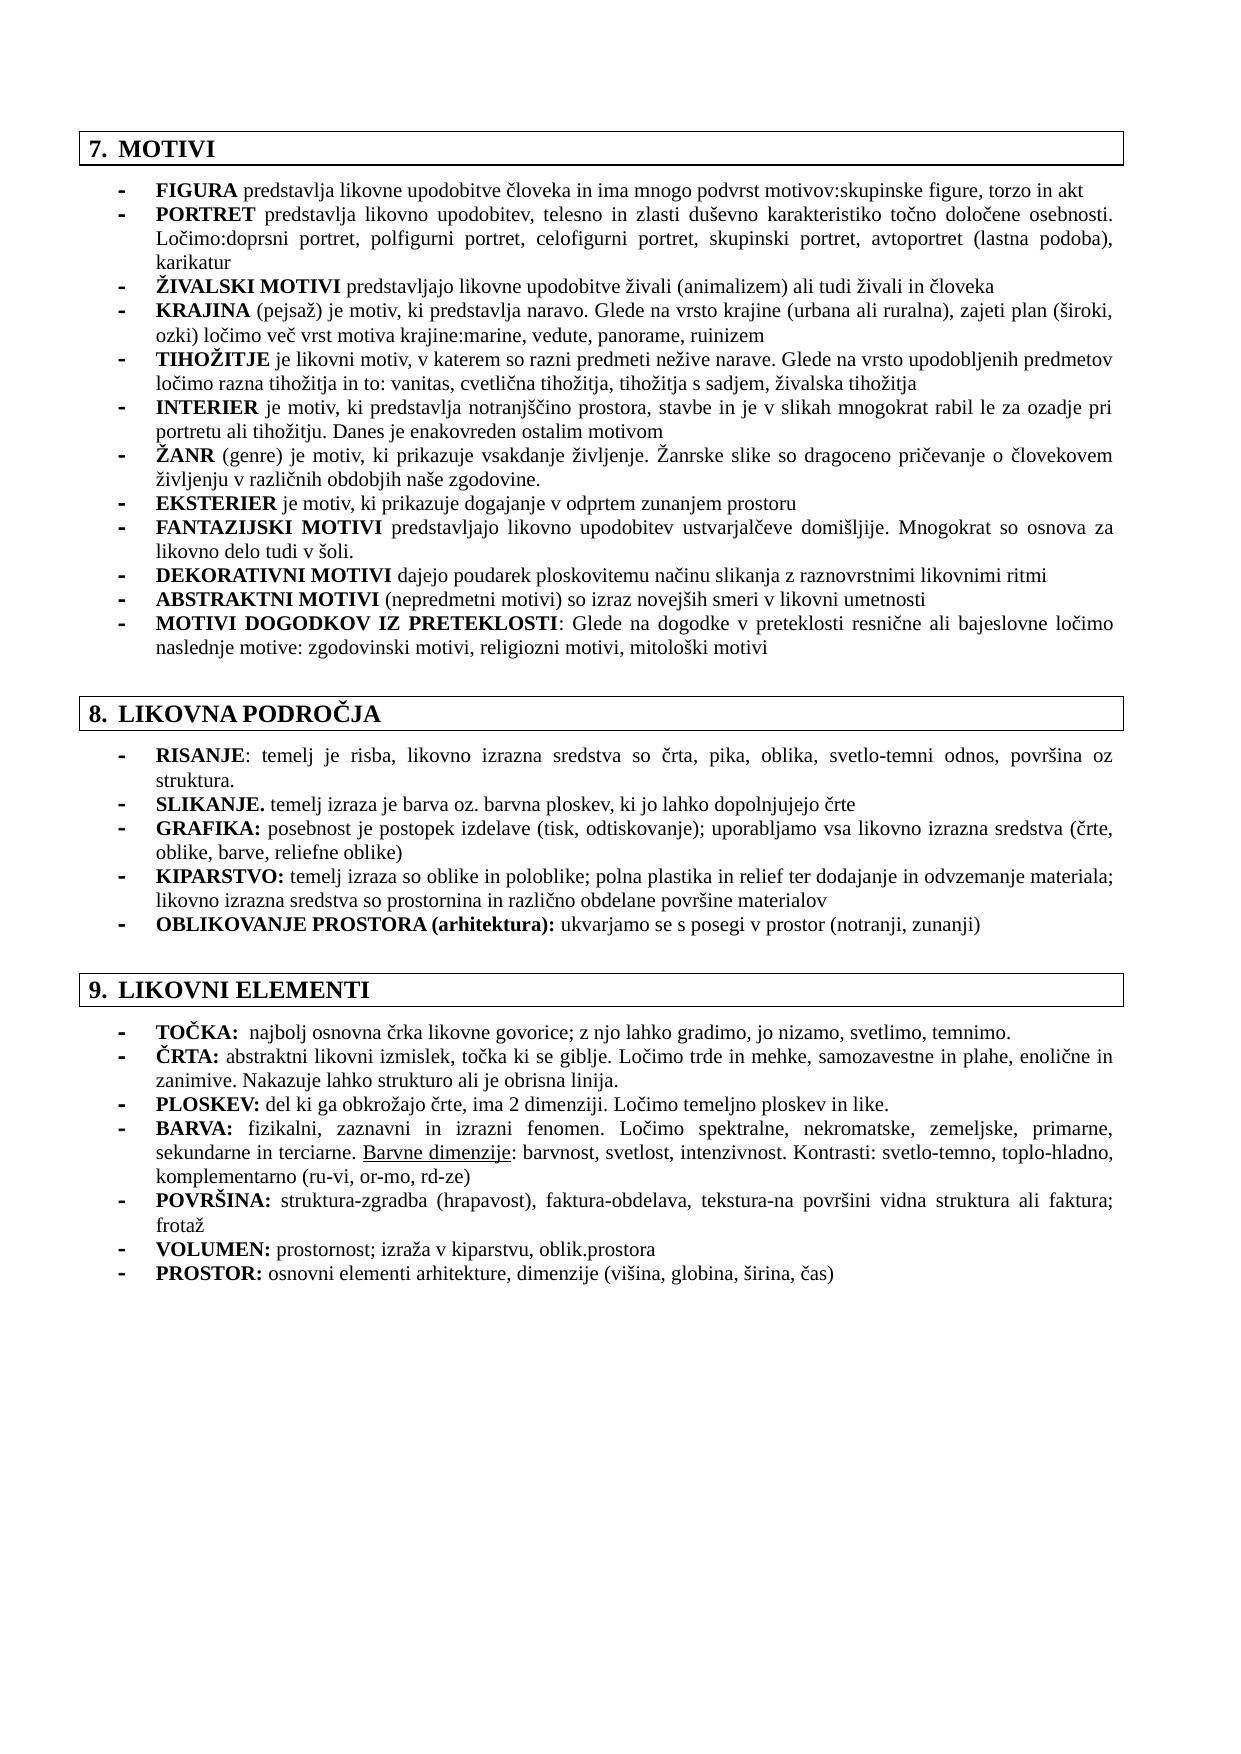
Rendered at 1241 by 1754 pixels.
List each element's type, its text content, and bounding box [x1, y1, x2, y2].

list KIPARSTVO: temelj izraza so oblike in poloblike; polna plastika in relief ter dodajanje in odvzemanje materiala; likovno izrazna sredstva so prostornina in različno obdelane površine materialov [118, 864, 1114, 912]
list FANTAZIJSKI MOTIVI predstavljajo likovno upodobitev ustvarjalčeve domišljije. Mnogokrat so osnova za likovno delo tudi v šoli. [118, 515, 1114, 563]
list GRAFIKA: posebnost je postopek izdelave (tisk, odtiskovanje); uporabljamo vsa likovno izrazna sredstva (črte, oblike, barve, reliefne oblike) [118, 816, 1114, 864]
list MOTIVI DOGODKOV IZ PRETEKLOSTI: Glede na dogodke v preteklosti resnične ali bajeslovne ločimo naslednje motive: zgodovinski motivi, religiozni motivi, mitološki motivi [118, 611, 1114, 659]
list MOTIVI [80, 132, 1123, 164]
list PLOSKEV: del ki ga obkrožajo črte, ima 2 dimenziji. Ločimo temeljno ploskev in like. [118, 1092, 1114, 1116]
list DEKORATIVNI MOTIVI dajejo poudarek ploskovitemu načinu slikanja z raznovrstnimi likovnimi ritmi [118, 563, 1114, 587]
list TIHOŽITJE je likovni motiv, v katerem so razni predmeti nežive narave. Glede na vrsto upodobljenih predmetov ločimo razna tihožitja in to: vanitas, cvetlična tihožitja, tihožitja s sadjem, živalska tihožitja [118, 347, 1114, 395]
list ŽANR (genre) je motiv, ki prikazuje vsakdanje življenje. Žanrske slike so dragoceno pričevanje o človekovem življenju v različnih obdobjih naše zgodovine. [118, 443, 1114, 491]
list ŽIVALSKI MOTIVI predstavljajo likovne upodobitve živali (animalizem) ali tudi živali in človeka [118, 274, 1114, 298]
list FIGURA predstavlja likovne upodobitve človeka in ima mnogo podvrst motivov:skupinske figure, torzo in akt [118, 178, 1114, 202]
list PROSTOR: osnovni elementi arhitekture, dimenzije (višina, globina, širina, čas) [118, 1261, 1114, 1285]
list BARVA: fizikalni, zaznavni in izrazni fenomen. Ločimo spektralne, nekromatske, zemeljske, primarne, sekundarne in terciarne. Barvne dimenzije: barvnost, svetlost, intenzivnost. Kontrasti: svetlo-temno, toplo-hladno, komplementarno (ru-vi, or-mo, rd-ze) [118, 1116, 1114, 1188]
list EKSTERIER je motiv, ki prikazuje dogajanje v odprtem zunanjem prostoru [118, 491, 1114, 515]
list LIKOVNA PODROČJA [80, 697, 1123, 730]
list POVRŠINA: struktura-zgradba (hrapavost), faktura-obdelava, tekstura-na površini vidna struktura ali faktura; frotaž [118, 1188, 1114, 1237]
list INTERIER je motiv, ki predstavlja notranjščino prostora, stavbe in je v slikah mnogokrat rabil le za ozadje pri portretu ali tihožitju. Danes je enakovreden ostalim motivom [118, 395, 1114, 443]
list OBLIKOVANJE PROSTORA (arhitektura): ukvarjamo se s posegi v prostor (notranji, zunanji) [118, 912, 1114, 936]
list KRAJINA (pejsaž) je motiv, ki predstavlja naravo. Glede na vrsto krajine (urbana ali ruralna), zajeti plan (široki, ozki) ločimo več vrst motiva krajine:marine, vedute, panorame, ruinizem [118, 298, 1114, 347]
list LIKOVNI ELEMENTI [80, 974, 1123, 1006]
list PORTRET predstavlja likovno upodobitev, telesno in zlasti duševno karakteristiko točno določene osebnosti. Ločimo:doprsni portret, polfigurni portret, celofigurni portret, skupinski portret, avtoportret (lastna podoba), karikatur [118, 202, 1114, 274]
list RISANJE: temelj je risba, likovno izrazna sredstva so črta, pika, oblika, svetlo-temni odnos, površina oz struktura. [118, 743, 1114, 792]
list TOČKA: najbolj osnovna črka likovne govorice; z njo lahko gradimo, jo nizamo, svetlimo, temnimo. [118, 1020, 1114, 1044]
list ABSTRAKTNI MOTIVI (nepredmetni motivi) so izraz novejših smeri v likovni umetnosti [118, 587, 1114, 611]
list SLIKANJE. temelj izraza je barva oz. barvna ploskev, ki jo lahko dopolnjujejo črte [118, 792, 1114, 816]
list VOLUMEN: prostornost; izraža v kiparstvu, oblik.prostora [118, 1237, 1114, 1261]
list ČRTA: abstraktni likovni izmislek, točka ki se giblje. Ločimo trde in mehke, samozavestne in plahe, enolične in zanimive. Nakazuje lahko strukturo ali je obrisna linija. [118, 1044, 1114, 1092]
